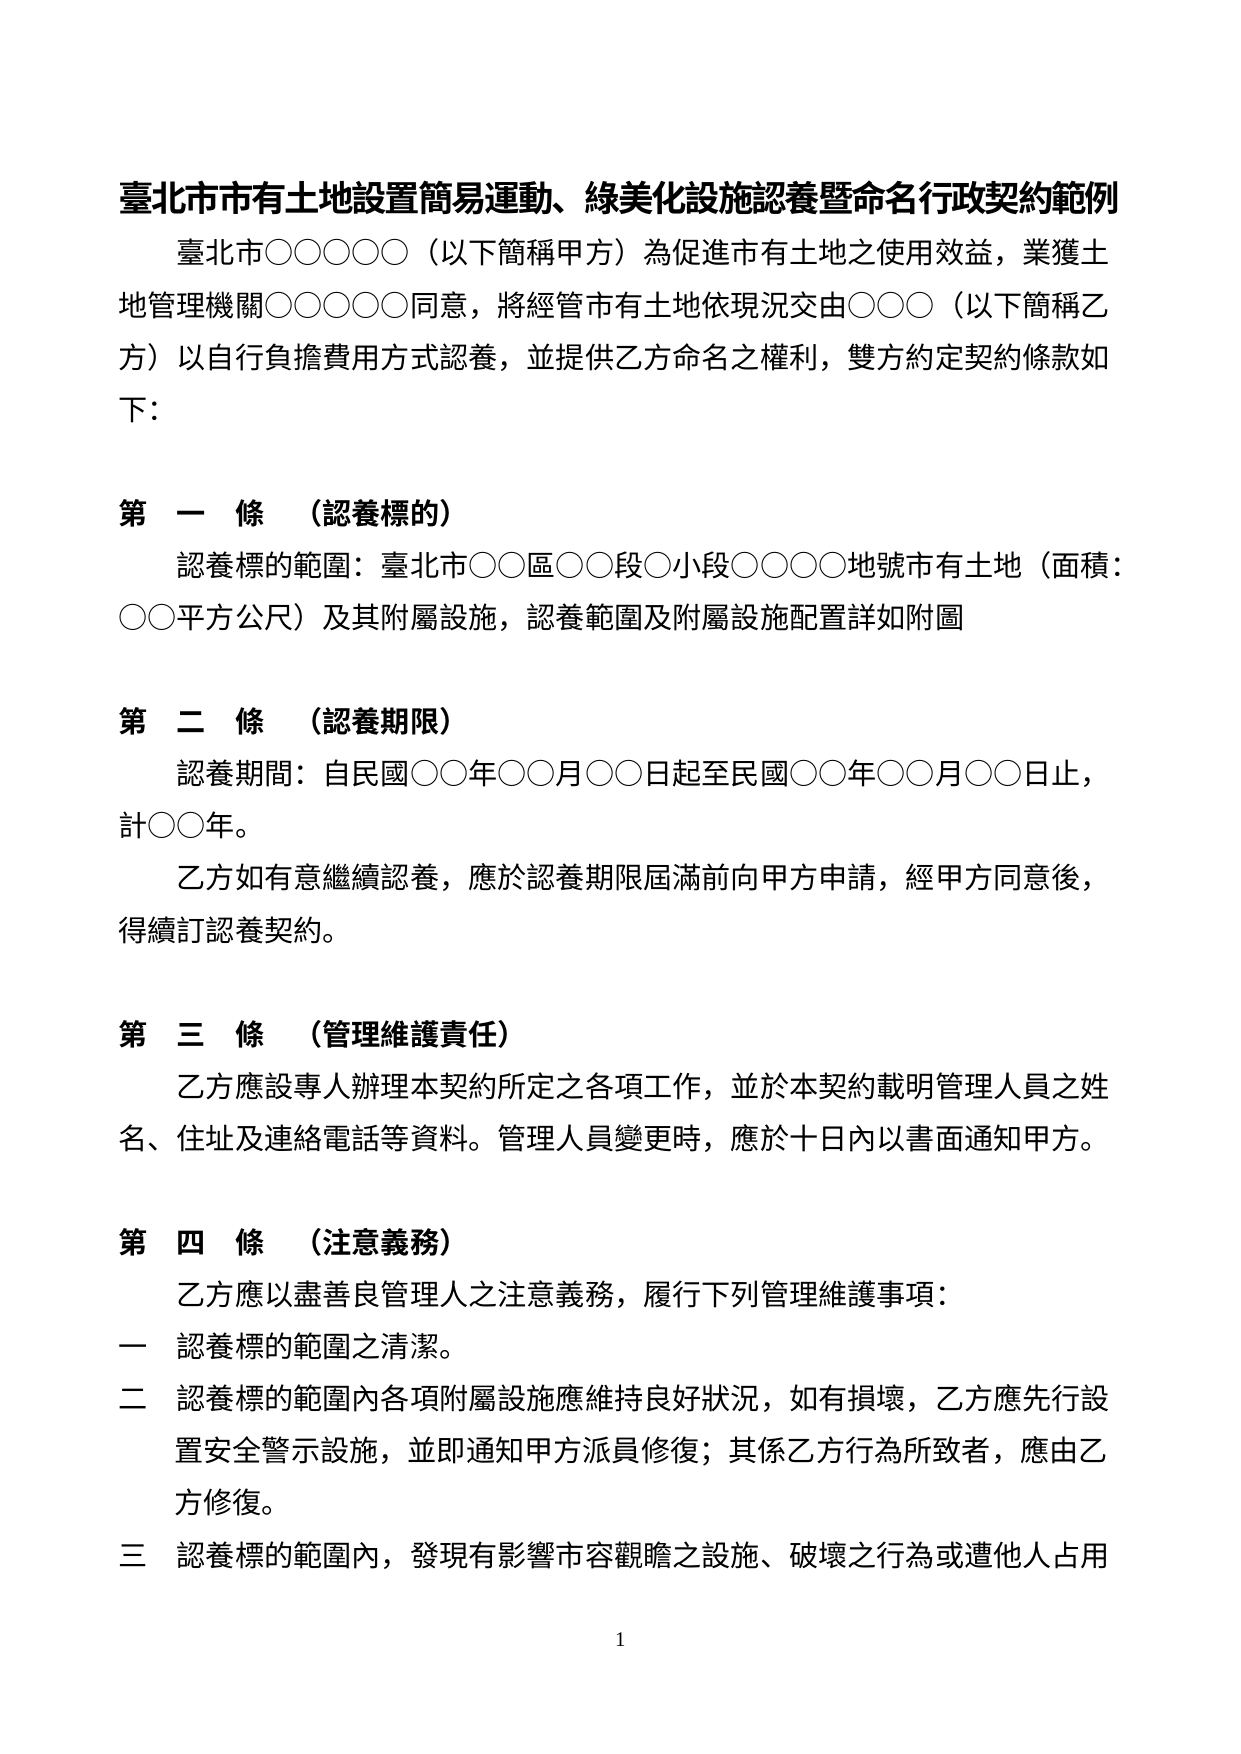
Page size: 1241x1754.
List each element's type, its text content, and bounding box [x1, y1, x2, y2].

text 三 認養標的範圍內，發現有影響市容觀瞻之設施、破壞之行為或遭他人占用 [118, 1524, 1122, 1576]
text 乙方應設專人辦理本契約所定之各項工作，並於本契約載明管理人員之姓名、住址及連絡電話等資料。管理人員變更時，應於十日內以書面通知甲方。 [118, 1056, 1122, 1160]
text 第 一 條 （認養標的） [118, 483, 1122, 535]
text 臺北市○○○○○（以下簡稱甲方）為促進市有土地之使用效益，業獲土地管理機關○○○○○同意，將經管市有土地依現況交由○○○（以下簡稱乙方）以自行負擔費用方式認養，並提供乙方命名之權利，雙方約定契約條款如下： [118, 222, 1122, 431]
text 認養標的範圍：臺北市○○區○○段○小段○○○○地號市有土地（面積：○○平方公尺）及其附屬設施，認養範圍及附屬設施配置詳如附圖 [118, 535, 1122, 639]
text 第 四 條 （注意義務） [118, 1212, 1122, 1264]
text 二 認養標的範圍內各項附屬設施應維持良好狀況，如有損壞，乙方應先行設置安全警示設施，並即通知甲方派員修復；其係乙方行為所致者，應由乙方修復。 [118, 1368, 1122, 1524]
text 乙方應以盡善良管理人之注意義務，履行下列管理維護事項： [118, 1264, 1122, 1316]
text 第 二 條 （認養期限） [118, 691, 1122, 743]
text 乙方如有意繼續認養，應於認養期限屆滿前向甲方申請，經甲方同意後，得續訂認養契約。 [118, 847, 1122, 951]
text 認養期間：自民國○○年○○月○○日起至民國○○年○○月○○日止，計○○年。 [118, 743, 1122, 847]
text 一 認養標的範圍之清潔。 [118, 1316, 1122, 1368]
text 臺北市市有土地設置簡易運動、綠美化設施認養暨命名行政契約範例 [118, 170, 1122, 222]
text 第 三 條 （管理維護責任） [118, 1003, 1122, 1056]
